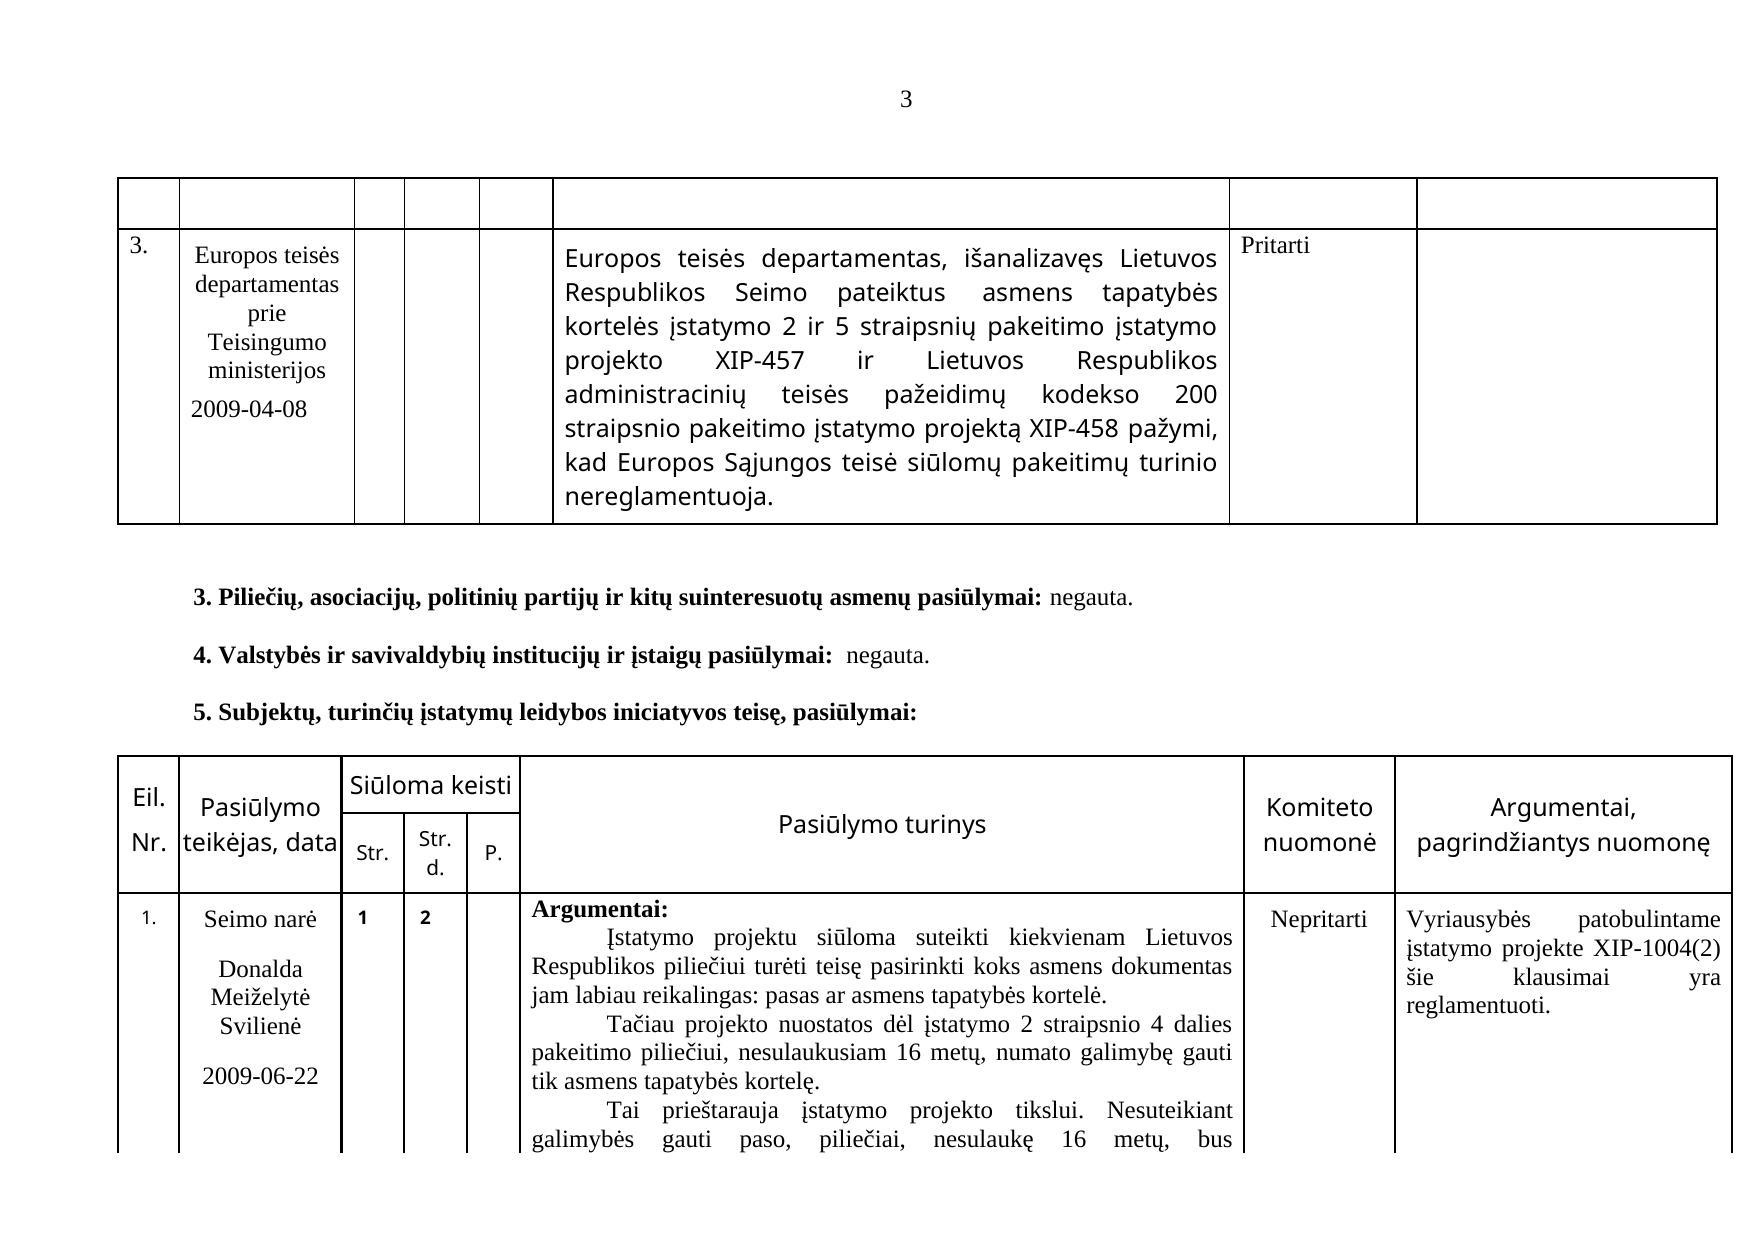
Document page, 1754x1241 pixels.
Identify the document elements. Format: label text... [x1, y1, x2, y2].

table_cell 1. [119, 894, 178, 1152]
table_header Komiteto nuomonė [1245, 757, 1394, 892]
text 3. Piliečių, asociacijų, politinių partijų ir kitų suinteresuotų asmenų pasiūlymai: negauta. [118, 582, 1694, 611]
table_cell Europos teisės departamentas, išanalizavęs Lietuvos Respublikos Seimo pateiktus asmens tapatybės kortelės įstatymo 2 ir 5 straipsnių pakeitimo įstatymo projekto XIP-457 ir Lietuvos Respublikos administracinių teisės pažeidimų kodekso 200 straipsnio pakeitimo įstatymo projektą XIP-458 pažymi, kad Europos Sąjungos teisė siūlomų pakeitimų turinio nereglamentuoja. [554, 230, 1229, 523]
table_cell [405, 230, 479, 523]
table_cell [468, 894, 519, 1152]
table_cell [554, 179, 1229, 228]
table_cell [355, 230, 404, 523]
table_cell [355, 179, 404, 228]
table_cell Europos teisės departamentas prie Teisingumo ministerijos 2009-04-08 [180, 230, 354, 523]
table_header Eil. Nr. [119, 757, 178, 892]
table_cell Argumentai: Įstatymo projektu siūloma suteikti kiekvienam Lietuvos Respublikos piliečiui turėti teisę pasirinkti koks asmens dokumentas jam labiau reikalingas: pasas ar asmens tapatybės kortelė. Tačiau projekto nuostatos dėl įstatymo 2 straipsnio 4 dalies pakeitimo piliečiui, nesulaukusiam 16 metų, numato galimybę gauti tik asmens tapatybės kortelę. Tai prieštarauja įstatymo projekto tikslui. Nesuteikiant galimybės gauti paso, piliečiai, nesulaukę 16 metų, bus [521, 894, 1243, 1152]
table_cell [1230, 179, 1416, 228]
table_cell Vyriausybės patobulintame įstatymo projekte XIP-1004(2) šie klausimai yra reglamentuoti. [1396, 894, 1731, 1152]
text 4. Valstybės ir savivaldybių institucijų ir įstaigų pasiūlymai: negauta. [118, 640, 1694, 668]
table_cell 3. [119, 230, 179, 523]
table_header Siūloma keisti [343, 757, 519, 812]
text 5. Subjektų, turinčių įstatymų leidybos iniciatyvos teisę, pasiūlymai: [118, 697, 1694, 726]
table_cell [1418, 230, 1716, 523]
table_cell Pritarti [1230, 230, 1416, 523]
table_cell Nepritarti [1245, 894, 1394, 1152]
table_cell [480, 230, 552, 523]
table_cell [405, 179, 479, 228]
table_header Pasiūlymo teikėjas, data [180, 757, 340, 892]
table_cell Str. d. [405, 814, 466, 892]
table_cell P. [468, 814, 519, 892]
table_cell [119, 179, 179, 228]
table_cell Str. [343, 814, 403, 892]
table_cell Seimo narė Donalda Meiželytė Svilienė 2009-06-22 [180, 894, 340, 1152]
table_cell 2 [405, 894, 466, 1152]
table_cell [480, 179, 552, 228]
table_cell [1418, 179, 1716, 228]
table_cell 1 [343, 894, 403, 1152]
table_cell [180, 179, 354, 228]
table_header Pasiūlymo turinys [521, 757, 1243, 892]
table_header Argumentai, pagrindžiantys nuomonę [1396, 757, 1731, 892]
